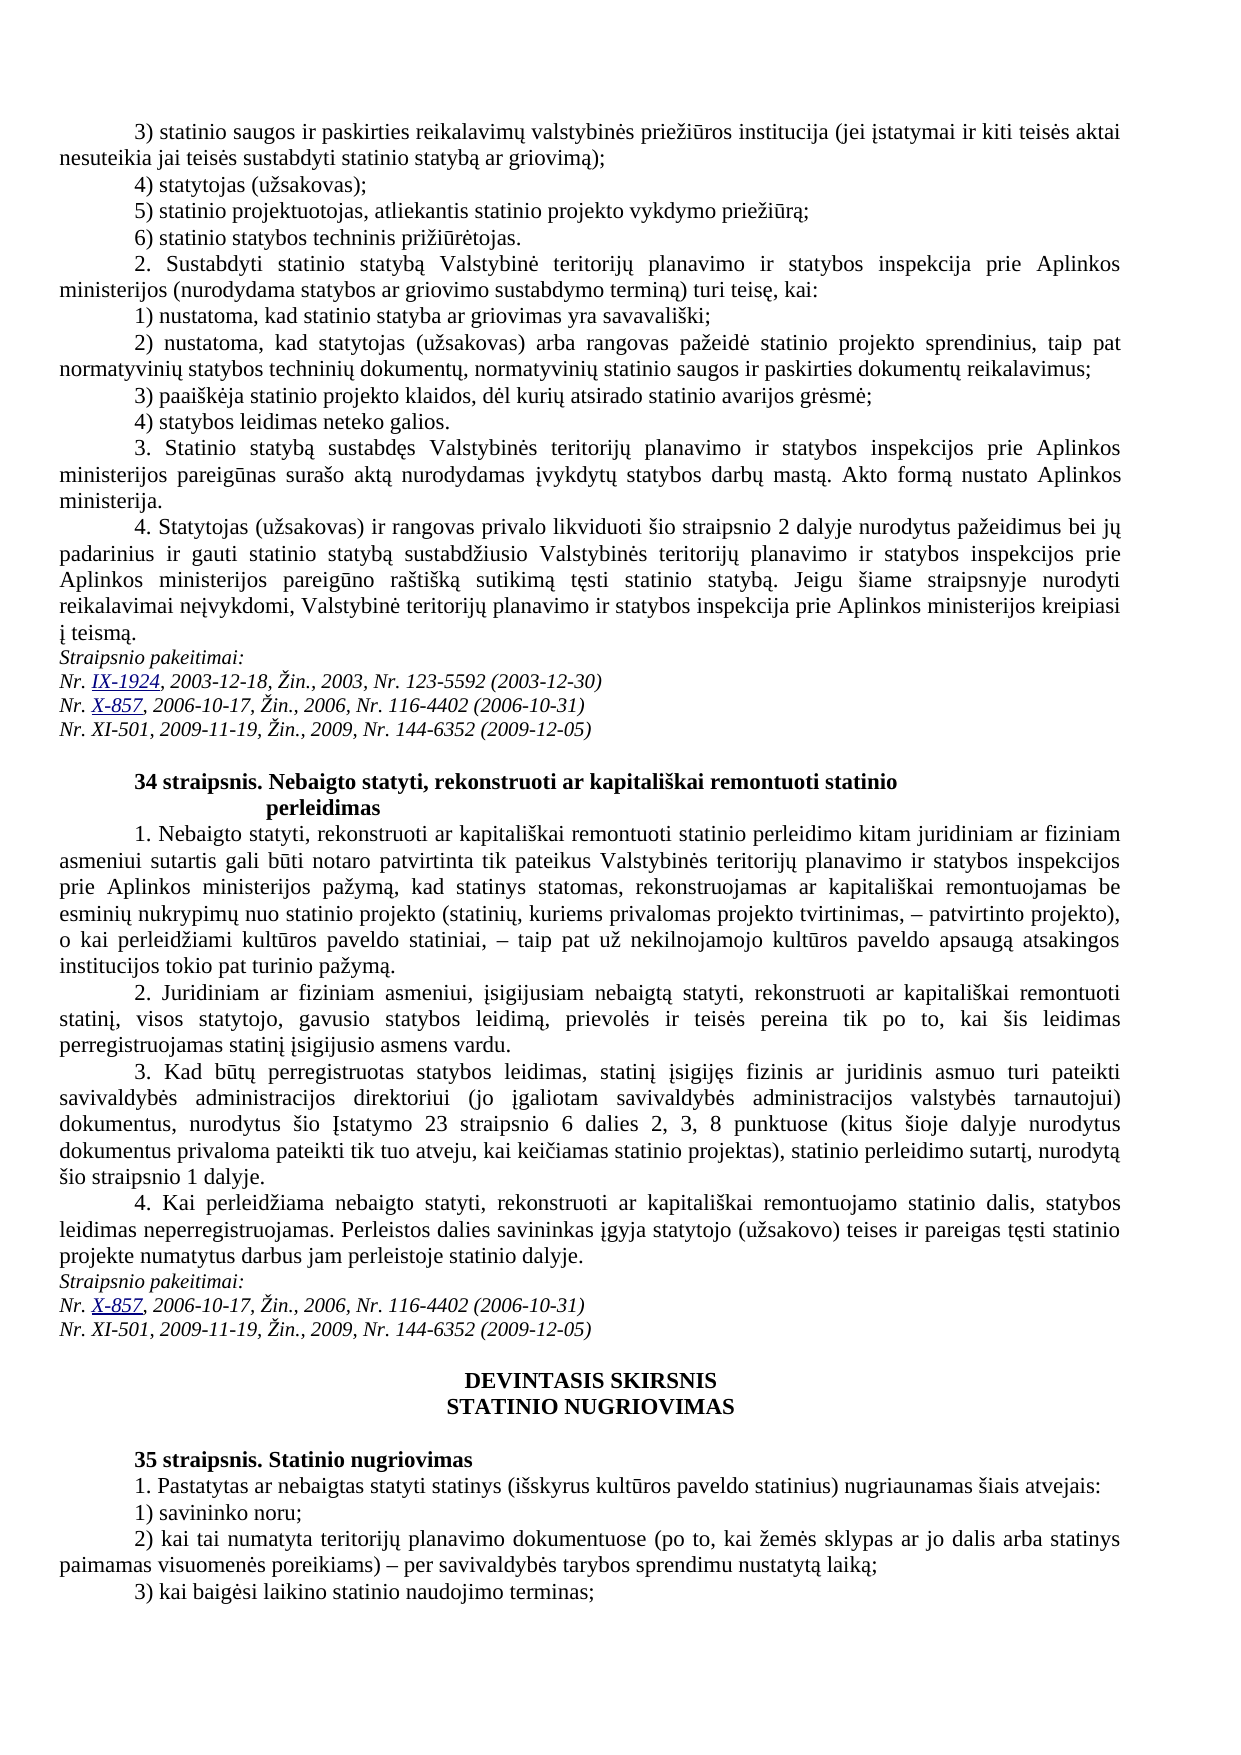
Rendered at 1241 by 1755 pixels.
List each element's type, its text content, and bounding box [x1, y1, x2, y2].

text 3) kai baigėsi laikino statinio naudojimo terminas; [59, 1578, 1122, 1604]
text Nr. XI-501, 2009-11-19, Žin., 2009, Nr. 144-6352 (2009-12-05) [59, 1317, 1122, 1341]
text 3) statinio saugos ir paskirties reikalavimų valstybinės priežiūros institucija (jei įstatymai ir kiti teisės aktai nesuteikia jai teisės sustabdyti statinio statybą ar griovimą); [59, 118, 1122, 171]
text 1) nustatoma, kad statinio statyba ar griovimas yra savavališki; [59, 303, 1122, 329]
text 3. Kad būtų perregistruotas statybos leidimas, statinį įsigijęs fizinis ar juridinis asmuo turi pateikti savivaldybės administracijos direktoriui (jo įgaliotam savivaldybės administracijos valstybės tarnautojui) dokumentus, nurodytus šio Įstatymo 23 straipsnio 6 dalies 2, 3, 8 punktuose (kitus šioje dalyje nurodytus dokumentus privaloma pateikti tik tuo atveju, kai keičiamas statinio projektas), statinio perleidimo sutartį, nurodytą šio straipsnio 1 dalyje. [59, 1058, 1122, 1189]
text Straipsnio pakeitimai: [59, 1268, 1122, 1293]
text 2. Juridiniam ar fiziniam asmeniui, įsigijusiam nebaigtą statyti, rekonstruoti ar kapitališkai remontuoti statinį, visos statytojo, gavusio statybos leidimą, prievolės ir teisės pereina tik po to, kai šis leidimas perregistruojamas statinį įsigijusio asmens vardu. [59, 979, 1122, 1058]
text 35 straipsnis. Statinio nugriovimas [59, 1446, 1122, 1472]
text 1. Nebaigto statyti, rekonstruoti ar kapitališkai remontuoti statinio perleidimo kitam juridiniam ar fiziniam asmeniui sutartis gali būti notaro patvirtinta tik pateikus Valstybinės teritorijų planavimo ir statybos inspekcijos prie Aplinkos ministerijos pažymą, kad statinys statomas, rekonstruojamas ar kapitališkai remontuojamas be esminių nukrypimų nuo statinio projekto (statinių, kuriems privalomas projekto tvirtinimas, – patvirtinto projekto), o kai perleidžiami kultūros paveldo statiniai, – taip pat už nekilnojamojo kultūros paveldo apsaugą atsakingos institucijos tokio pat turinio pažymą. [59, 821, 1122, 979]
subtitle DEVINTASIS SKIRSNIS [59, 1367, 1122, 1393]
text 4) statytojas (užsakovas); [59, 171, 1122, 197]
text 3) paaiškėja statinio projekto klaidos, dėl kurių atsirado statinio avarijos grėsmė; [59, 382, 1122, 408]
text 1) savininko noru; [59, 1499, 1122, 1525]
text STATINIO NUGRIOVIMAS [59, 1393, 1122, 1420]
text 2. Sustabdyti statinio statybą Valstybinė teritorijų planavimo ir statybos inspekcija prie Aplinkos ministerijos (nurodydama statybos ar griovimo sustabdymo terminą) turi teisę, kai: [59, 250, 1122, 303]
text perleidimas [266, 794, 1122, 821]
text Nr. X-857, 2006-10-17, Žin., 2006, Nr. 116-4402 (2006-10-31) [59, 1293, 1122, 1317]
text 4) statybos leidimas neteko galios. [59, 408, 1122, 434]
text 2) kai tai numatyta teritorijų planavimo dokumentuose (po to, kai žemės sklypas ar jo dalis arba statinys paimamas visuomenės poreikiams) – per savivaldybės tarybos sprendimu nustatytą laiką; [59, 1525, 1122, 1578]
text Nr. X-857, 2006-10-17, Žin., 2006, Nr. 116-4402 (2006-10-31) [59, 693, 1122, 717]
text 5) statinio projektuotojas, atliekantis statinio projekto vykdymo priežiūrą; [59, 197, 1122, 223]
text 2) nustatoma, kad statytojas (užsakovas) arba rangovas pažeidė statinio projekto sprendinius, taip pat normatyvinių statybos techninių dokumentų, normatyvinių statinio saugos ir paskirties dokumentų reikalavimus; [59, 329, 1122, 382]
text 6) statinio statybos techninis prižiūrėtojas. [59, 223, 1122, 250]
text Straipsnio pakeitimai: [59, 645, 1122, 669]
text Nr. XI-501, 2009-11-19, Žin., 2009, Nr. 144-6352 (2009-12-05) [59, 717, 1122, 741]
text 4. Kai perleidžiama nebaigto statyti, rekonstruoti ar kapitališkai remontuojamo statinio dalis, statybos leidimas neperregistruojamas. Perleistos dalies savininkas įgyja statytojo (užsakovo) teises ir pareigas tęsti statinio projekte numatytus darbus jam perleistoje statinio dalyje. [59, 1189, 1122, 1268]
text 4. Statytojas (užsakovas) ir rangovas privalo likviduoti šio straipsnio 2 dalyje nurodytus pažeidimus bei jų padarinius ir gauti statinio statybą sustabdžiusio Valstybinės teritorijų planavimo ir statybos inspekcijos prie Aplinkos ministerijos pareigūno raštišką sutikimą tęsti statinio statybą. Jeigu šiame straipsnyje nurodyti reikalavimai neįvykdomi, Valstybinė teritorijų planavimo ir statybos inspekcija prie Aplinkos ministerijos kreipiasi į teismą. [59, 513, 1122, 645]
text 3. Statinio statybą sustabdęs Valstybinės teritorijų planavimo ir statybos inspekcijos prie Aplinkos ministerijos pareigūnas surašo aktą nurodydamas įvykdytų statybos darbų mastą. Akto formą nustato Aplinkos ministerija. [59, 434, 1122, 513]
text 1. Pastatytas ar nebaigtas statyti statinys (išskyrus kultūros paveldo statinius) nugriaunamas šiais atvejais: [59, 1472, 1122, 1499]
text 34 straipsnis. Nebaigto statyti, rekonstruoti ar kapitališkai remontuoti statinio [134, 768, 1122, 794]
text Nr. IX-1924, 2003-12-18, Žin., 2003, Nr. 123-5592 (2003-12-30) [59, 669, 1122, 693]
